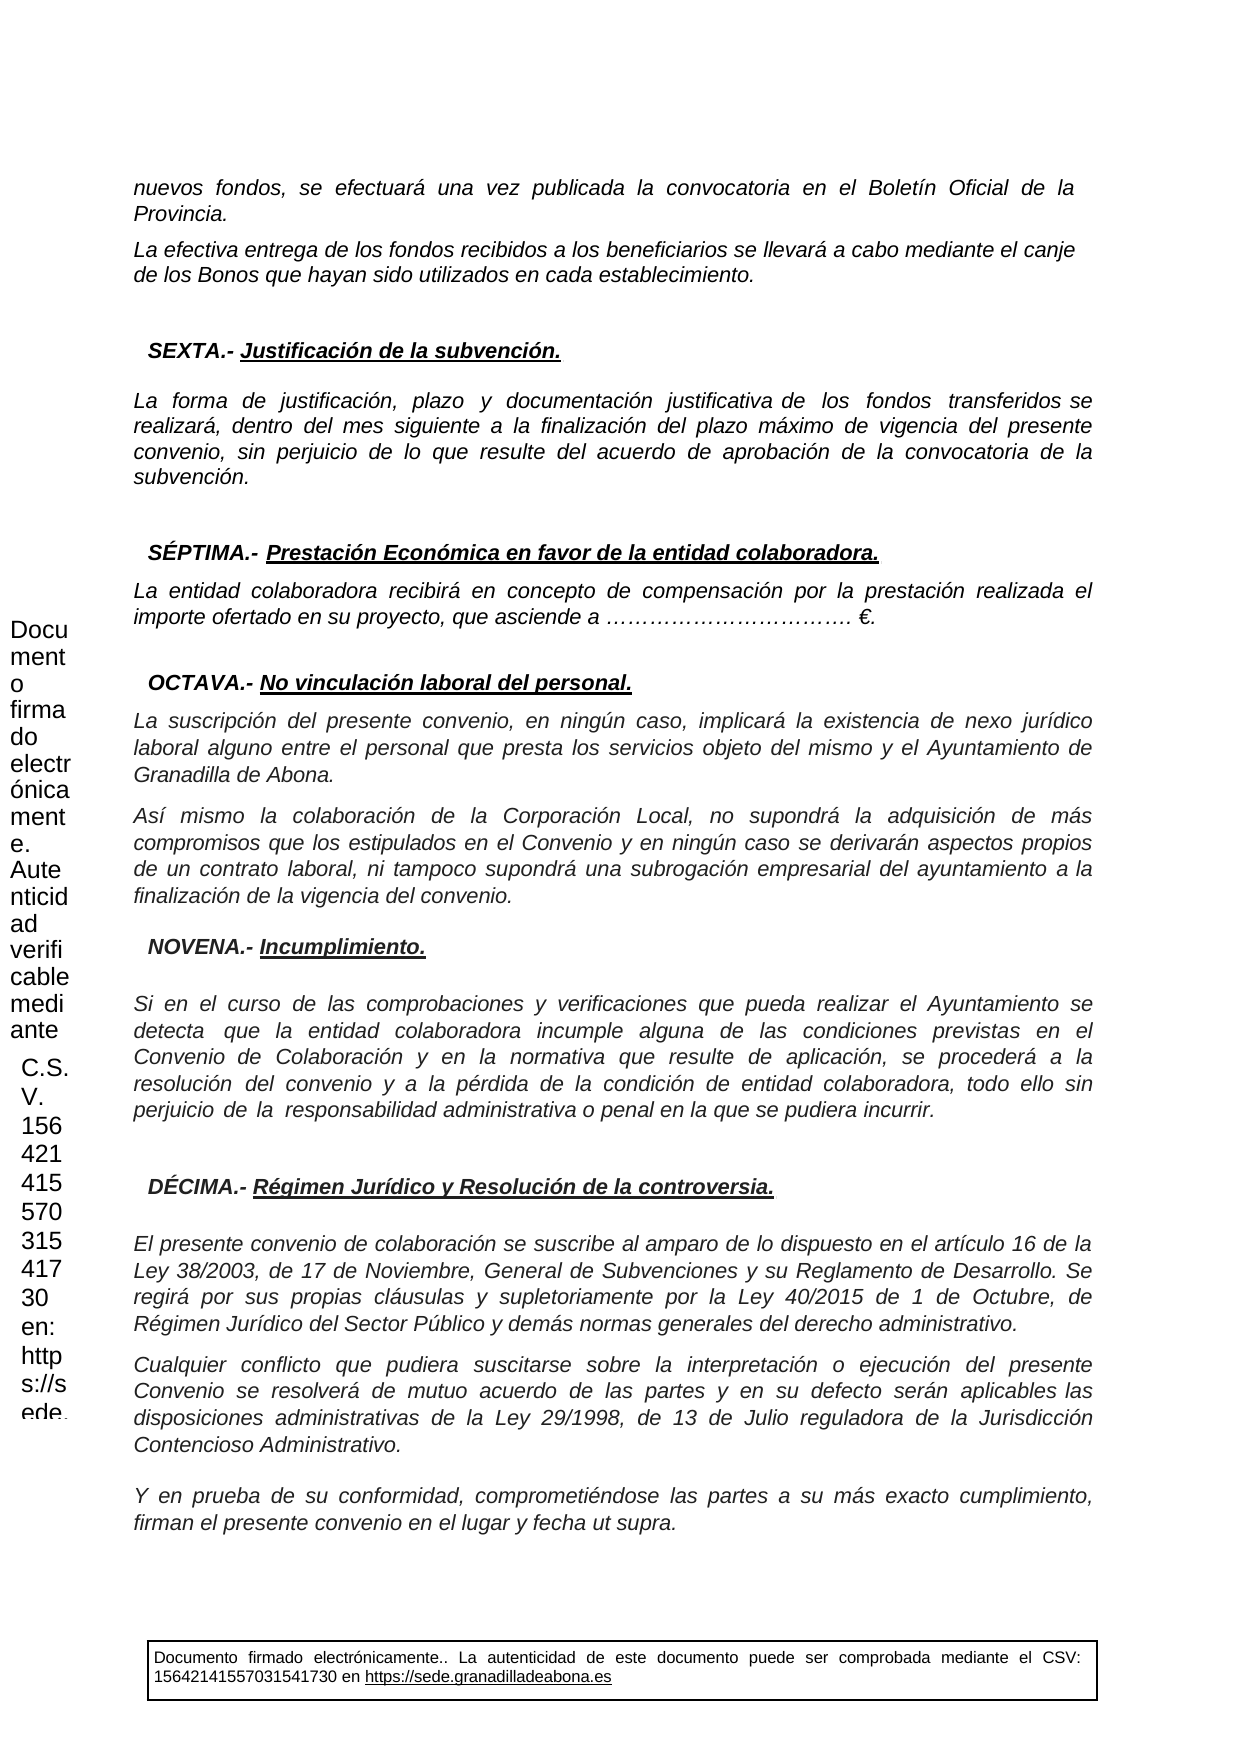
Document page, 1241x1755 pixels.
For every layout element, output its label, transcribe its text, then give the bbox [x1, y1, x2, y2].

text C.S.V. 15642141557031541730 en: https://sede.granadilladeabona.es [21, 1053, 74, 1418]
text La suscripción del presente convenio, en ningún caso, implicará la existencia de nexo jurídico laboral alguno entre el personal que presta los servicios objeto del mismo y el Ayuntamiento de Granadilla de Abona. [133, 708, 1093, 787]
text Así mismo la colaboración de la Corporación Local, no supondrá la adquisición de más compromisos que los estipulados en el Convenio y en ningún caso se derivarán aspectos propios de un contrato laboral, ni tampoco supondrá una subrogación empresarial del ayuntamiento a la finalización de la vigencia del convenio. [133, 803, 1093, 908]
subtitle SÉPTIMA.- Prestación Económica en favor de la entidad colaboradora. [148, 539, 1149, 565]
text Documento firmado electrónicamente. Autenticidad verificable mediante [10, 618, 74, 1044]
text Si en el curso de las comprobaciones y verificaciones que pueda realizar el Ayuntamiento se detecta que la entidad colaboradora incumple alguna de las condiciones previstas en el Convenio de Colaboración y en la normativa que resulte de aplicación, se procederá a la resolución del convenio y a la pérdida de la condición de entidad colaboradora, todo ello sin perjuicio de la responsabilidad administrativa o penal en la que se pudiera incurrir. [133, 991, 1093, 1123]
text Y en prueba de su conformidad, comprometiéndose las partes a su más exacto cumplimiento, firman el presente convenio en el lugar y fecha ut supra. [133, 1483, 1093, 1535]
text El presente convenio de colaboración se suscribe al amparo de lo dispuesto en el artículo 16 de la Ley 38/2003, de 17 de Noviembre, General de Subvenciones y su Reglamento de Desarrollo. Se regirá por sus propias cláusulas y supletoriamente por la Ley 40/2015 de 1 de Octubre, de Régimen Jurídico del Sector Público y demás normas generales del derecho administrativo. [133, 1231, 1093, 1336]
text La entidad colaboradora recibirá en concepto de compensación por la prestación realizada el importe ofertado en su proyecto, que asciende a ……………………………. €. [133, 578, 1093, 629]
subtitle OCTAVA.- No vinculación laboral del personal. [148, 670, 1149, 695]
text La forma de justificación, plazo y documentación justificativa de los fondos transferidos se realizará, dentro del mes siguiente a la finalización del plazo máximo de vigencia del presente convenio, sin perjuicio de lo que resulte del acuerdo de aprobación de la convocatoria de la subvención. [133, 388, 1093, 489]
subtitle SEXTA.- Justificación de la subvención. [148, 338, 1149, 363]
subtitle DÉCIMA.- Régimen Jurídico y Resolución de la controversia. [148, 1174, 1149, 1199]
subtitle NOVENA.- Incumplimiento. [148, 934, 1149, 959]
text Cualquier conflicto que pudiera suscitarse sobre la interpretación o ejecución del presente Convenio se resolverá de mutuo acuerdo de las partes y en su defecto serán aplicables las disposiciones administrativas de la Ley 29/1998, de 13 de Julio reguladora de la Jurisdicción Contencioso Administrativo. [133, 1352, 1093, 1457]
text La efectiva entrega de los fondos recibidos a los beneficiarios se llevará a cabo mediante el canje de los Bonos que hayan sido utilizados en cada establecimiento. [133, 237, 1093, 287]
text [8, 618, 74, 1418]
text nuevos fondos, se efectuará una vez publicada la convocatoria en el Boletín Oficial de la Provincia. [133, 175, 1093, 226]
